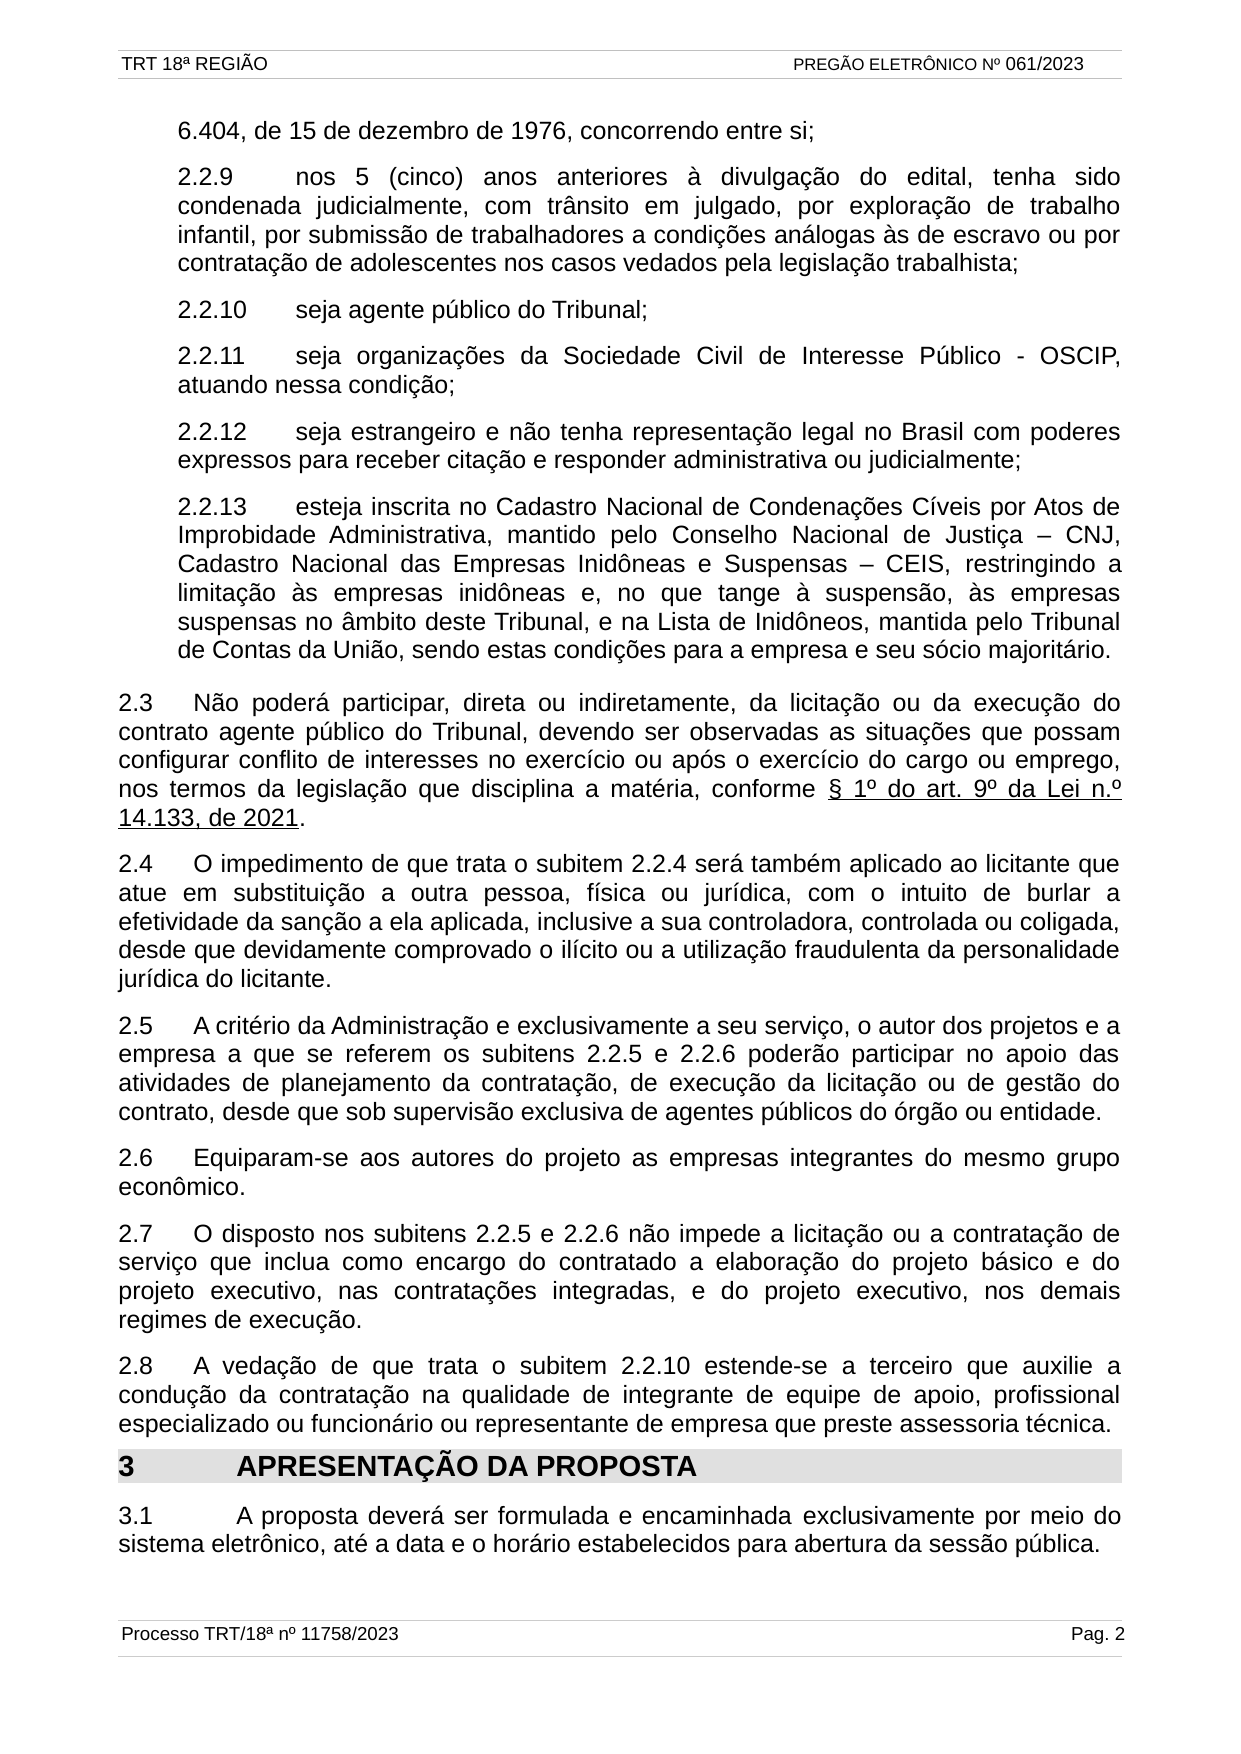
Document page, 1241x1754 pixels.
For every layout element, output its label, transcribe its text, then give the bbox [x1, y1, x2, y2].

text 2.7 O disposto nos subitens 2.2.5 e 2.2.6 não impede a licitação ou a contratação de serviço que inclua como encargo do contratado a elaboração do projeto básico e do projeto executivo, nas contratações integradas, e do projeto executivo, nos demais regimes de execução. [118, 1219, 1122, 1334]
text 2.2.10 seja agente público do Tribunal; [177, 295, 1122, 323]
text 3 APRESENTAÇÃO DA PROPOSTA [118, 1449, 1122, 1483]
text 2.6 Equiparam-se aos autores do projeto as empresas integrantes do mesmo grupo econômico. [118, 1143, 1122, 1201]
text 2.2.9 nos 5 (cinco) anos anteriores à divulgação do edital, tenha sido condenada judicialmente, com trânsito em julgado, por exploração de trabalho infantil, por submissão de trabalhadores a condições análogas às de escravo ou por contratação de adolescentes nos casos vedados pela legislação trabalhista; [177, 162, 1122, 277]
text 2.3 Não poderá participar, direta ou indiretamente, da licitação ou da execução do contrato agente público do Tribunal, devendo ser observadas as situações que possam configurar conflito de interesses no exercício ou após o exercício do cargo ou emprego, nos termos da legislação que disciplina a matéria, conforme § 1º do art. 9º da Lei n.º 14.133, de 2021. [118, 688, 1122, 832]
text 2.2.13 esteja inscrita no Cadastro Nacional de Condenações Cíveis por Atos de Improbidade Administrativa, mantido pelo Conselho Nacional de Justiça – CNJ, Cadastro Nacional das Empresas Inidôneas e Suspensas – CEIS, restringindo a limitação às empresas inidôneas e, no que tange à suspensão, às empresas suspensas no âmbito deste Tribunal, e na Lista de Inidôneos, mantida pelo Tribunal de Contas da União, sendo estas condições para a empresa e seu sócio majoritário. [177, 492, 1122, 664]
text 2.5 A critério da Administração e exclusivamente a seu serviço, o autor dos projetos e a empresa a que se referem os subitens 2.2.5 e 2.2.6 poderão participar no apoio das atividades de planejamento da contratação, de execução da licitação ou de gestão do contrato, desde que sob supervisão exclusiva de agentes públicos do órgão ou entidade. [118, 1011, 1122, 1126]
text 2.4 O impedimento de que trata o subitem 2.2.4 será também aplicado ao licitante que atue em substituição a outra pessoa, física ou jurídica, com o intuito de burlar a efetividade da sanção a ela aplicada, inclusive a sua controladora, controlada ou coligada, desde que devidamente comprovado o ilícito ou a utilização fraudulenta da personalidade jurídica do licitante. [118, 849, 1122, 993]
text 2.2.11 seja organizações da Sociedade Civil de Interesse Público - OSCIP, atuando nessa condição; [177, 341, 1122, 399]
text 2.2.12 seja estrangeiro e não tenha representação legal no Brasil com poderes expressos para receber citação e responder administrativa ou judicialmente; [177, 416, 1122, 474]
text 6.404, de 15 de dezembro de 1976, concorrendo entre si; [177, 116, 1122, 144]
text 3.1 A proposta deverá ser formulada e encaminhada exclusivamente por meio do sistema eletrônico, até a data e o horário estabelecidos para abertura da sessão pública. [118, 1501, 1122, 1558]
text 2.8 A vedação de que trata o subitem 2.2.10 estende-se a terceiro que auxilie a condução da contratação na qualidade de integrante de equipe de apoio, profissional especializado ou funcionário ou representante de empresa que preste assessoria técnica. [118, 1351, 1122, 1438]
